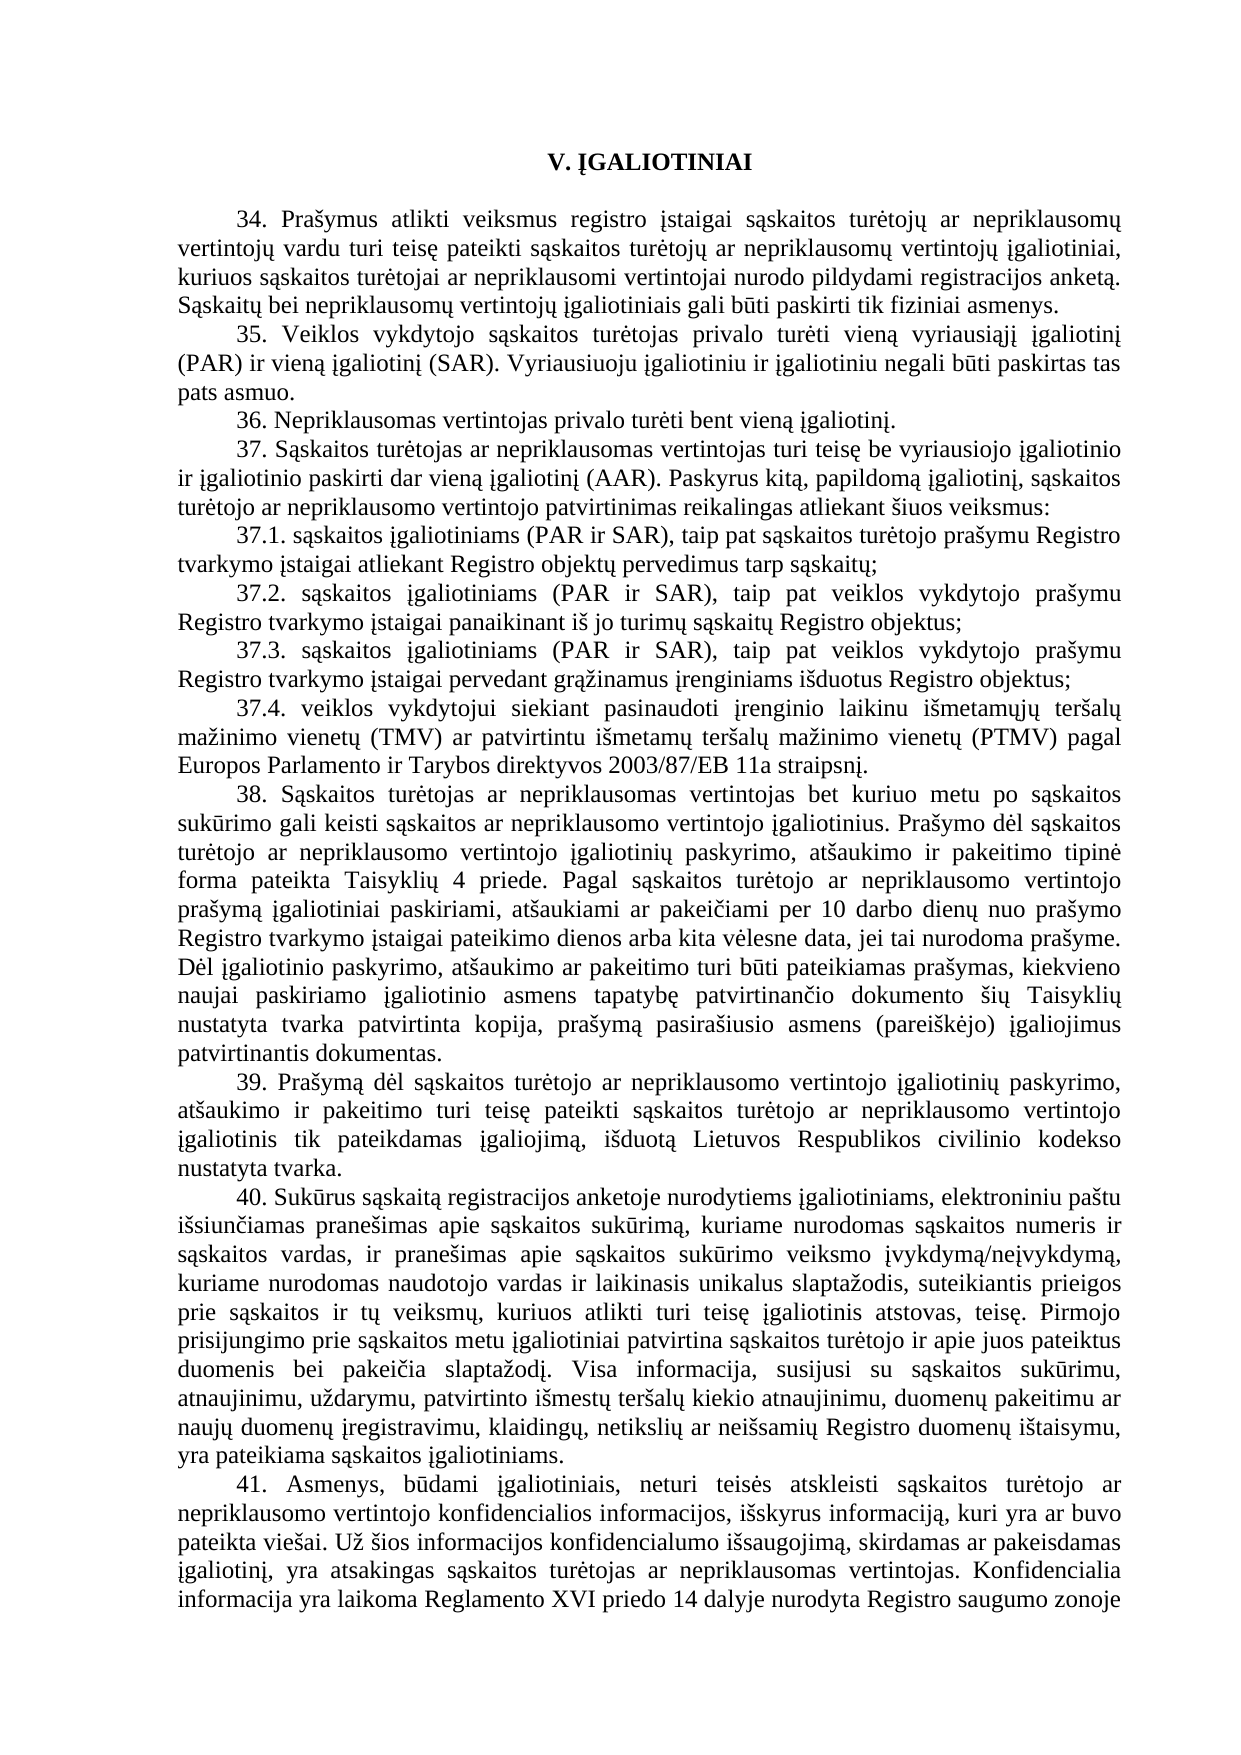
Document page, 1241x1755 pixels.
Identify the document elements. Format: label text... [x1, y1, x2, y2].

text 37.4. veiklos vykdytojui siekiant pasinaudoti įrenginio laikinu išmetamųjų teršalų mažinimo vienetų (TMV) ar patvirtintu išmetamų teršalų mažinimo vienetų (PTMV) pagal Europos Parlamento ir Tarybos direktyvos 2003/87/EB 11a straipsnį. [177, 693, 1122, 779]
text 41. Asmenys, būdami įgaliotiniais, neturi teisės atskleisti sąskaitos turėtojo ar nepriklausomo vertintojo konfidencialios informacijos, išskyrus informaciją, kuri yra ar buvo pateikta viešai. Už šios informacijos konfidencialumo išsaugojimą, skirdamas ar pakeisdamas įgaliotinį, yra atsakingas sąskaitos turėtojas ar nepriklausomas vertintojas. Konfidencialia informacija yra laikoma Reglamento XVI priedo 14 dalyje nurodyta Registro saugumo zonoje [177, 1469, 1122, 1613]
text 37. Sąskaitos turėtojas ar nepriklausomas vertintojas turi teisę be vyriausiojo įgaliotinio ir įgaliotinio paskirti dar vieną įgaliotinį (AAR). Paskyrus kitą, papildomą įgaliotinį, sąskaitos turėtojo ar nepriklausomo vertintojo patvirtinimas reikalingas atliekant šiuos veiksmus: [177, 434, 1122, 521]
text 38. Sąskaitos turėtojas ar nepriklausomas vertintojas bet kuriuo metu po sąskaitos sukūrimo gali keisti sąskaitos ar nepriklausomo vertintojo įgaliotinius. Prašymo dėl sąskaitos turėtojo ar nepriklausomo vertintojo įgaliotinių paskyrimo, atšaukimo ir pakeitimo tipinė forma pateikta Taisyklių 4 priede. Pagal sąskaitos turėtojo ar nepriklausomo vertintojo prašymą įgaliotiniai paskiriami, atšaukiami ar pakeičiami per 10 darbo dienų nuo prašymo Registro tvarkymo įstaigai pateikimo dienos arba kita vėlesne data, jei tai nurodoma prašyme. Dėl įgaliotinio paskyrimo, atšaukimo ar pakeitimo turi būti pateikiamas prašymas, kiekvieno naujai paskiriamo įgaliotinio asmens tapatybę patvirtinančio dokumento šių Taisyklių nustatyta tvarka patvirtinta kopija, prašymą pasirašiusio asmens (pareiškėjo) įgaliojimus patvirtinantis dokumentas. [177, 779, 1122, 1067]
text 37.3. sąskaitos įgaliotiniams (PAR ir SAR), taip pat veiklos vykdytojo prašymu Registro tvarkymo įstaigai pervedant grąžinamus įrenginiams išduotus Registro objektus; [177, 636, 1122, 693]
text 40. Sukūrus sąskaitą registracijos anketoje nurodytiems įgaliotiniams, elektroniniu paštu išsiunčiamas pranešimas apie sąskaitos sukūrimą, kuriame nurodomas sąskaitos numeris ir sąskaitos vardas, ir pranešimas apie sąskaitos sukūrimo veiksmo įvykdymą/neįvykdymą, kuriame nurodomas naudotojo vardas ir laikinasis unikalus slaptažodis, suteikiantis prieigos prie sąskaitos ir tų veiksmų, kuriuos atlikti turi teisę įgaliotinis atstovas, teisę. Pirmojo prisijungimo prie sąskaitos metu įgaliotiniai patvirtina sąskaitos turėtojo ir apie juos pateiktus duomenis bei pakeičia slaptažodį. Visa informacija, susijusi su sąskaitos sukūrimu, atnaujinimu, uždarymu, patvirtinto išmestų teršalų kiekio atnaujinimu, duomenų pakeitimu ar naujų duomenų įregistravimu, klaidingų, netikslių ar neišsamių Registro duomenų ištaisymu, yra pateikiama sąskaitos įgaliotiniams. [177, 1182, 1122, 1469]
text V. ĮGALIOTINIAI [177, 147, 1122, 176]
text 37.2. sąskaitos įgaliotiniams (PAR ir SAR), taip pat veiklos vykdytojo prašymu Registro tvarkymo įstaigai panaikinant iš jo turimų sąskaitų Registro objektus; [177, 578, 1122, 636]
text 35. Veiklos vykdytojo sąskaitos turėtojas privalo turėti vieną vyriausiąjį įgaliotinį (PAR) ir vieną įgaliotinį (SAR). Vyriausiuoju įgaliotiniu ir įgaliotiniu negali būti paskirtas tas pats asmuo. [177, 319, 1122, 406]
text 37.1. sąskaitos įgaliotiniams (PAR ir SAR), taip pat sąskaitos turėtojo prašymu Registro tvarkymo įstaigai atliekant Registro objektų pervedimus tarp sąskaitų; [177, 521, 1122, 578]
text 36. Nepriklausomas vertintojas privalo turėti bent vieną įgaliotinį. [177, 406, 1122, 434]
text 34. Prašymus atlikti veiksmus registro įstaigai sąskaitos turėtojų ar nepriklausomų vertintojų vardu turi teisę pateikti sąskaitos turėtojų ar nepriklausomų vertintojų įgaliotiniai, kuriuos sąskaitos turėtojai ar nepriklausomi vertintojai nurodo pildydami registracijos anketą. Sąskaitų bei nepriklausomų vertintojų įgaliotiniais gali būti paskirti tik fiziniai asmenys. [177, 204, 1122, 319]
text 39. Prašymą dėl sąskaitos turėtojo ar nepriklausomo vertintojo įgaliotinių paskyrimo, atšaukimo ir pakeitimo turi teisę pateikti sąskaitos turėtojo ar nepriklausomo vertintojo įgaliotinis tik pateikdamas įgaliojimą, išduotą Lietuvos Respublikos civilinio kodekso nustatyta tvarka. [177, 1067, 1122, 1182]
